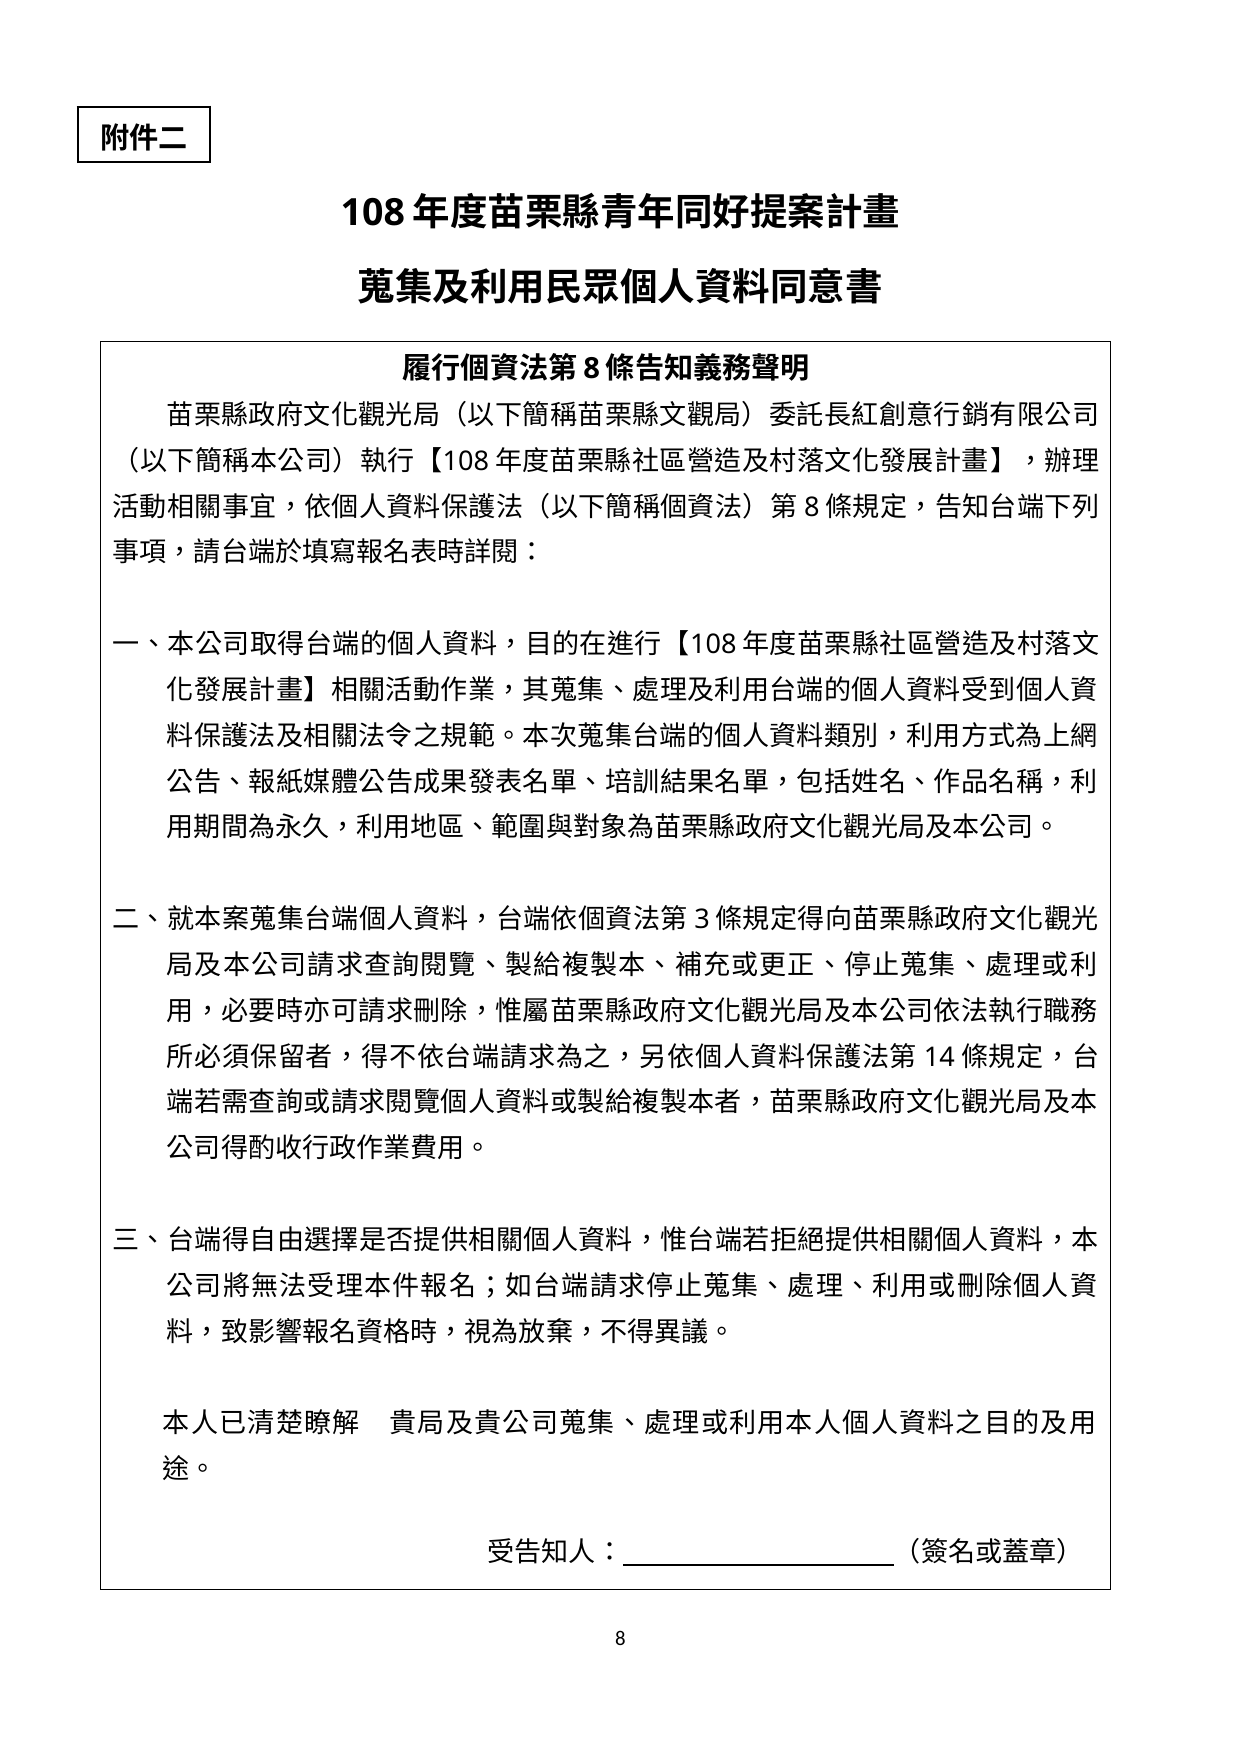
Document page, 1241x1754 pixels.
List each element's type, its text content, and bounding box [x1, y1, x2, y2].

text 附件二 [94, 115, 194, 154]
text 108年度苗栗縣青年同好提案計畫 蒐集及利用民眾個人資料同意書 [112, 172, 1128, 322]
table_header 履行個資法第8條告知義務聲明 苗栗縣政府文化觀光局（以下簡稱苗栗縣文觀局）委託長紅創意行銷有限公司（以下簡稱本公司）執行【108年度苗栗縣社區營造及村落文化發展計畫】，辦理活動相關事宜，依個人資料保護法（以下簡稱個資法）第8條規定，告知台端下列事項，請台端於填寫報名表時詳閱： 一、本公司取得台端的個人資料，目的在進行【108年度苗栗縣社區營造及村落文化發展計畫】相關活動作業，其蒐集、處理及利用台端的個人資料受到個人資料保護法及相關法令之規範。本次蒐集台端的個人資料類別，利用方式為上網公告、報紙媒體公告成果發表名單、培訓結果名單，包括姓名、作品名稱，利用期間為永久，利用地區、範圍與對象為苗栗縣政府文化觀光局及本公司。 二、就本案蒐集台端個人資料，台端依個資法第3條規定得向苗栗縣政府文化觀光局及本公司請求查詢閱覽、製給複製本、補充或更正、停止蒐集、處理或利用，必要時亦可請求刪除，惟屬苗栗縣政府文化觀光局及本公司依法執行職務所必須保留者，得不依台端請求為之，另依個人資料保護法第14條規定，台端若需查詢或請求閱覽個人資料或製給複製本者，苗栗縣政府文化觀光局及本公司得酌收行政作業費用。 三、台端得自由選擇是否提供相關個人資料，惟台端若拒絕提供相關個人資料，本公司將無法受理本件報名；如台端請求停止蒐集、處理、利用或刪除個人資料，致影響報名資格時，視為放棄，不得異議。 本人已清楚瞭解 貴局及貴公司蒐集、處理或利用本人個人資料之目的及用途。 受告知人： （簽名或蓋章） [101, 342, 1110, 1588]
